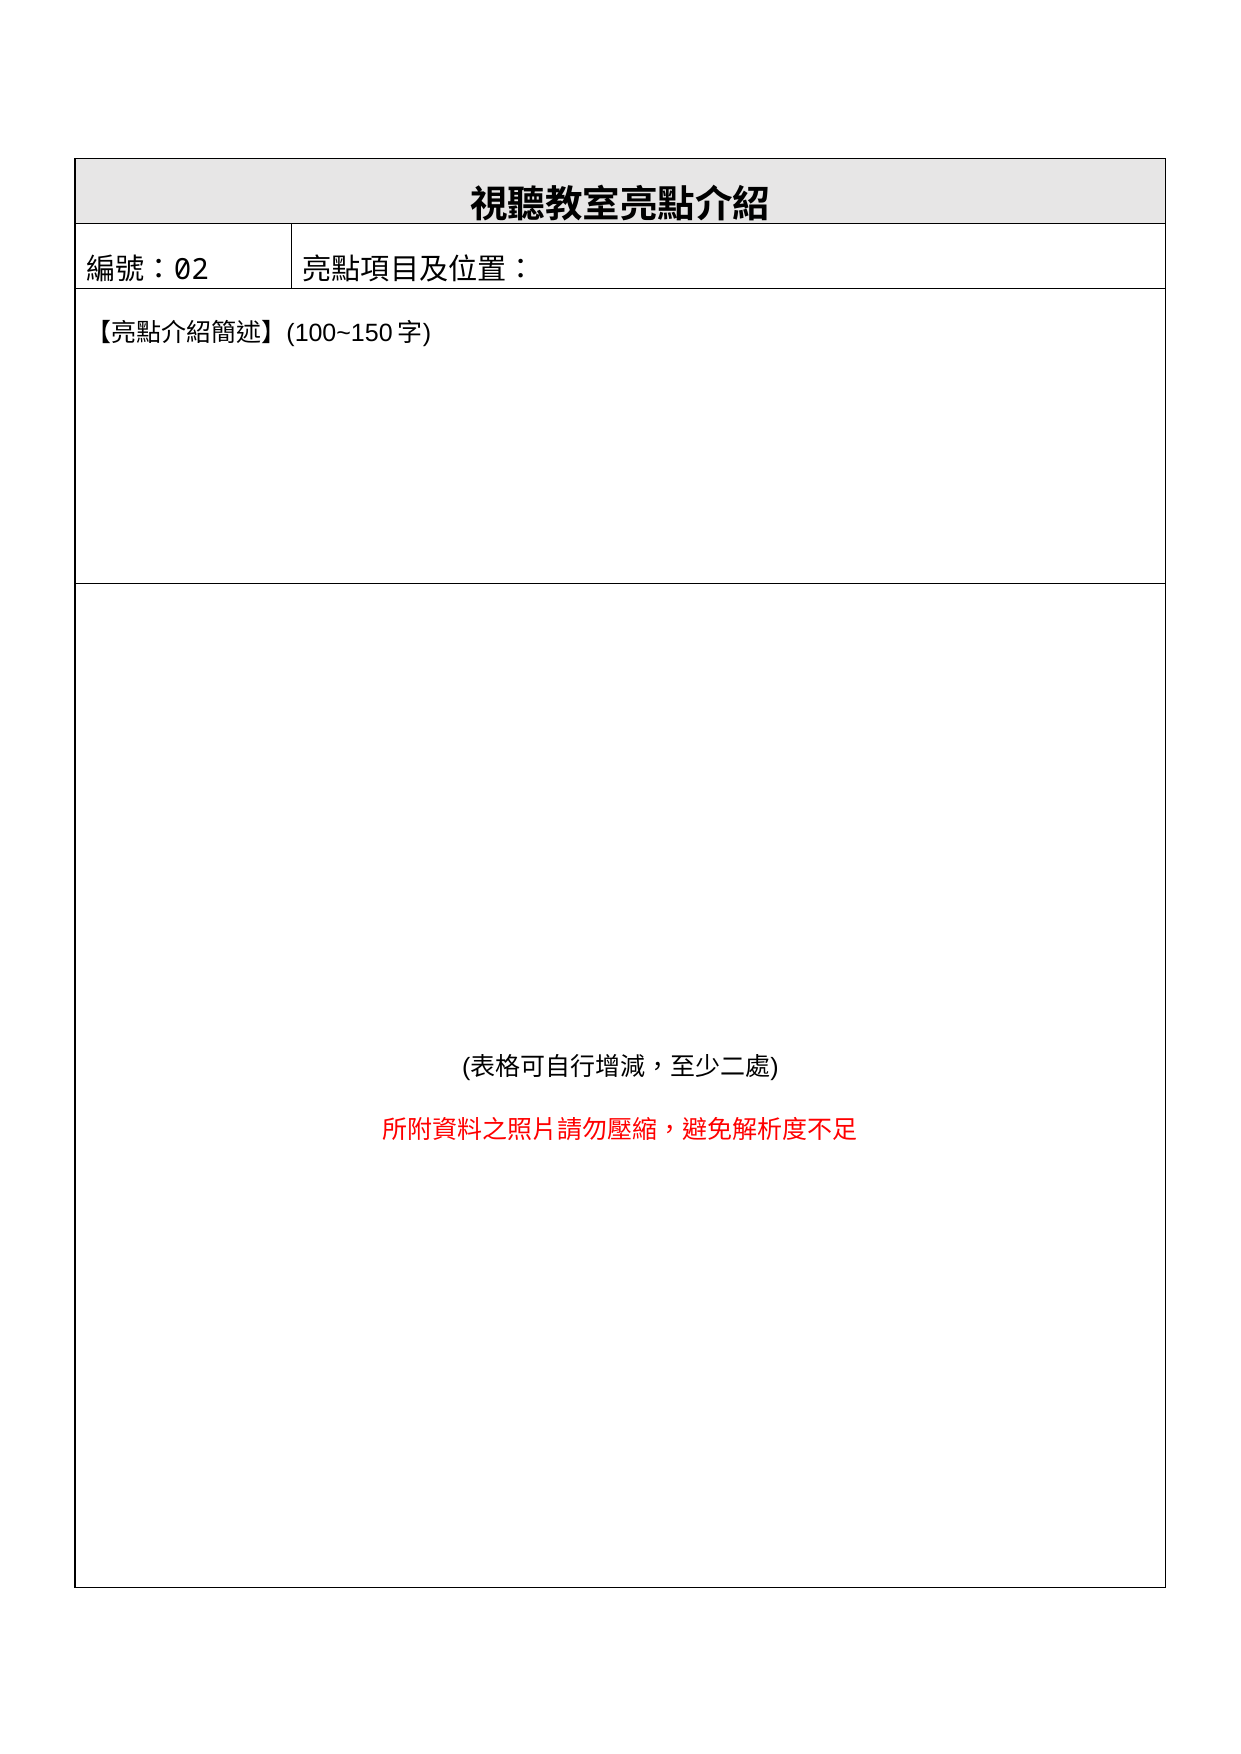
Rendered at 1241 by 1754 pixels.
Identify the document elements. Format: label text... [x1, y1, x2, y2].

table_header 視聽教室亮點介紹 [76, 159, 1165, 223]
table_cell 編號：02 [76, 224, 291, 288]
table_cell 亮點項目及位置： [292, 224, 1165, 288]
table_cell (表格可自行增減，至少二處) 所附資料之照片請勿壓縮，避免解析度不足 [76, 584, 1165, 1587]
table_cell 【亮點介紹簡述】(100~150字) [76, 289, 1165, 583]
